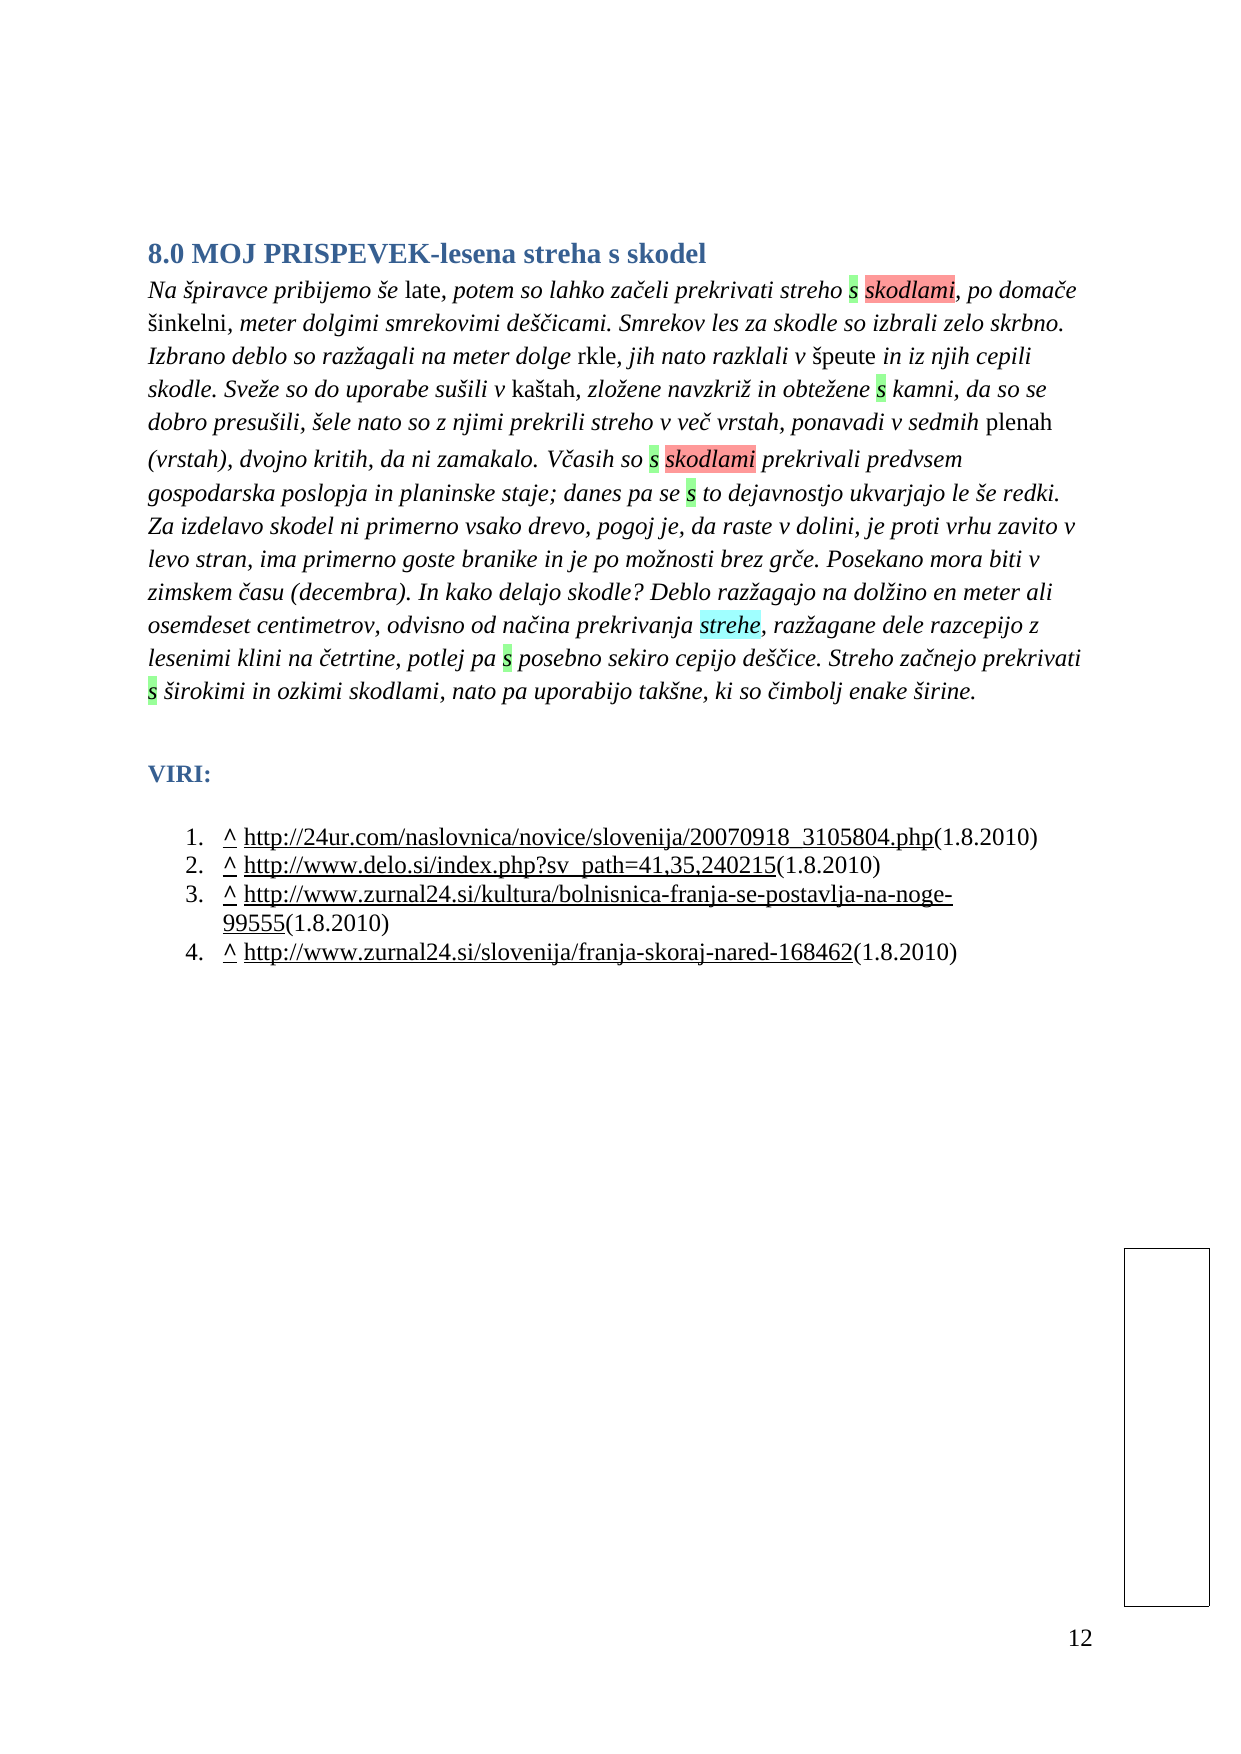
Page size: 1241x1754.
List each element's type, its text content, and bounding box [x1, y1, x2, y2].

list ^ http://www.delo.si/index.php?sv_path=41,35,240215(1.8.2010) [185, 850, 1093, 879]
list ^ http://www.zurnal24.si/kultura/bolnisnica-franja-se-postavlja-na-noge-99555(1.8.2010) [185, 879, 1093, 937]
subtitle VIRI: [148, 759, 1093, 788]
text Na špiravce pribijemo še late, potem so lahko začeli prekrivati streho s skodlami, po domače šinkelni, meter dolgimi smrekovimi deščicami. Smrekov les za skodle so izbrali zelo skrbno. Izbrano deblo so razžagali na meter dolge rkle, jih nato razklali v špeute in iz njih cepili skodle. Sveže so do uporabe sušili v kaštah, zložene navzkriž in obtežene s kamni, da so se dobro presušili, šele nato so z njimi prekrili streho v več vrstah, ponavadi v sedmih plenah (vrstah), dvojno kritih, da ni zamakalo. Včasih so s skodlami prekrivali predvsem gospodarska poslopja in planinske staje; danes pa se s to dejavnostjo ukvarjajo le še redki. Za izdelavo skodel ni primerno vsako drevo, pogoj je, da raste v dolini, je proti vrhu zavito v levo stran, ima primerno goste branike in je po možnosti brez grče. Posekano mora biti v zimskem času (decembra). In kako delajo skodle? Deblo razžagajo na dolžino en meter ali osemdeset centimetrov, odvisno od načina prekrivanja strehe, razžagane dele razcepijo z lesenimi klini na četrtine, potlej pa s posebno sekiro cepijo deščice. Streho začnejo prekrivati s širokimi in ozkimi skodlami, nato pa uporabijo takšne, ki so čimbolj enake širine. [148, 275, 1093, 705]
list ^ http://24ur.com/naslovnica/novice/slovenija/20070918_3105804.php(1.8.2010) [185, 822, 1093, 850]
list ^ http://www.zurnal24.si/slovenija/franja-skoraj-nared-168462(1.8.2010) [185, 937, 1093, 965]
subtitle 8.0 MOJ PRISPEVEK-lesena streha s skodel [148, 236, 1093, 270]
